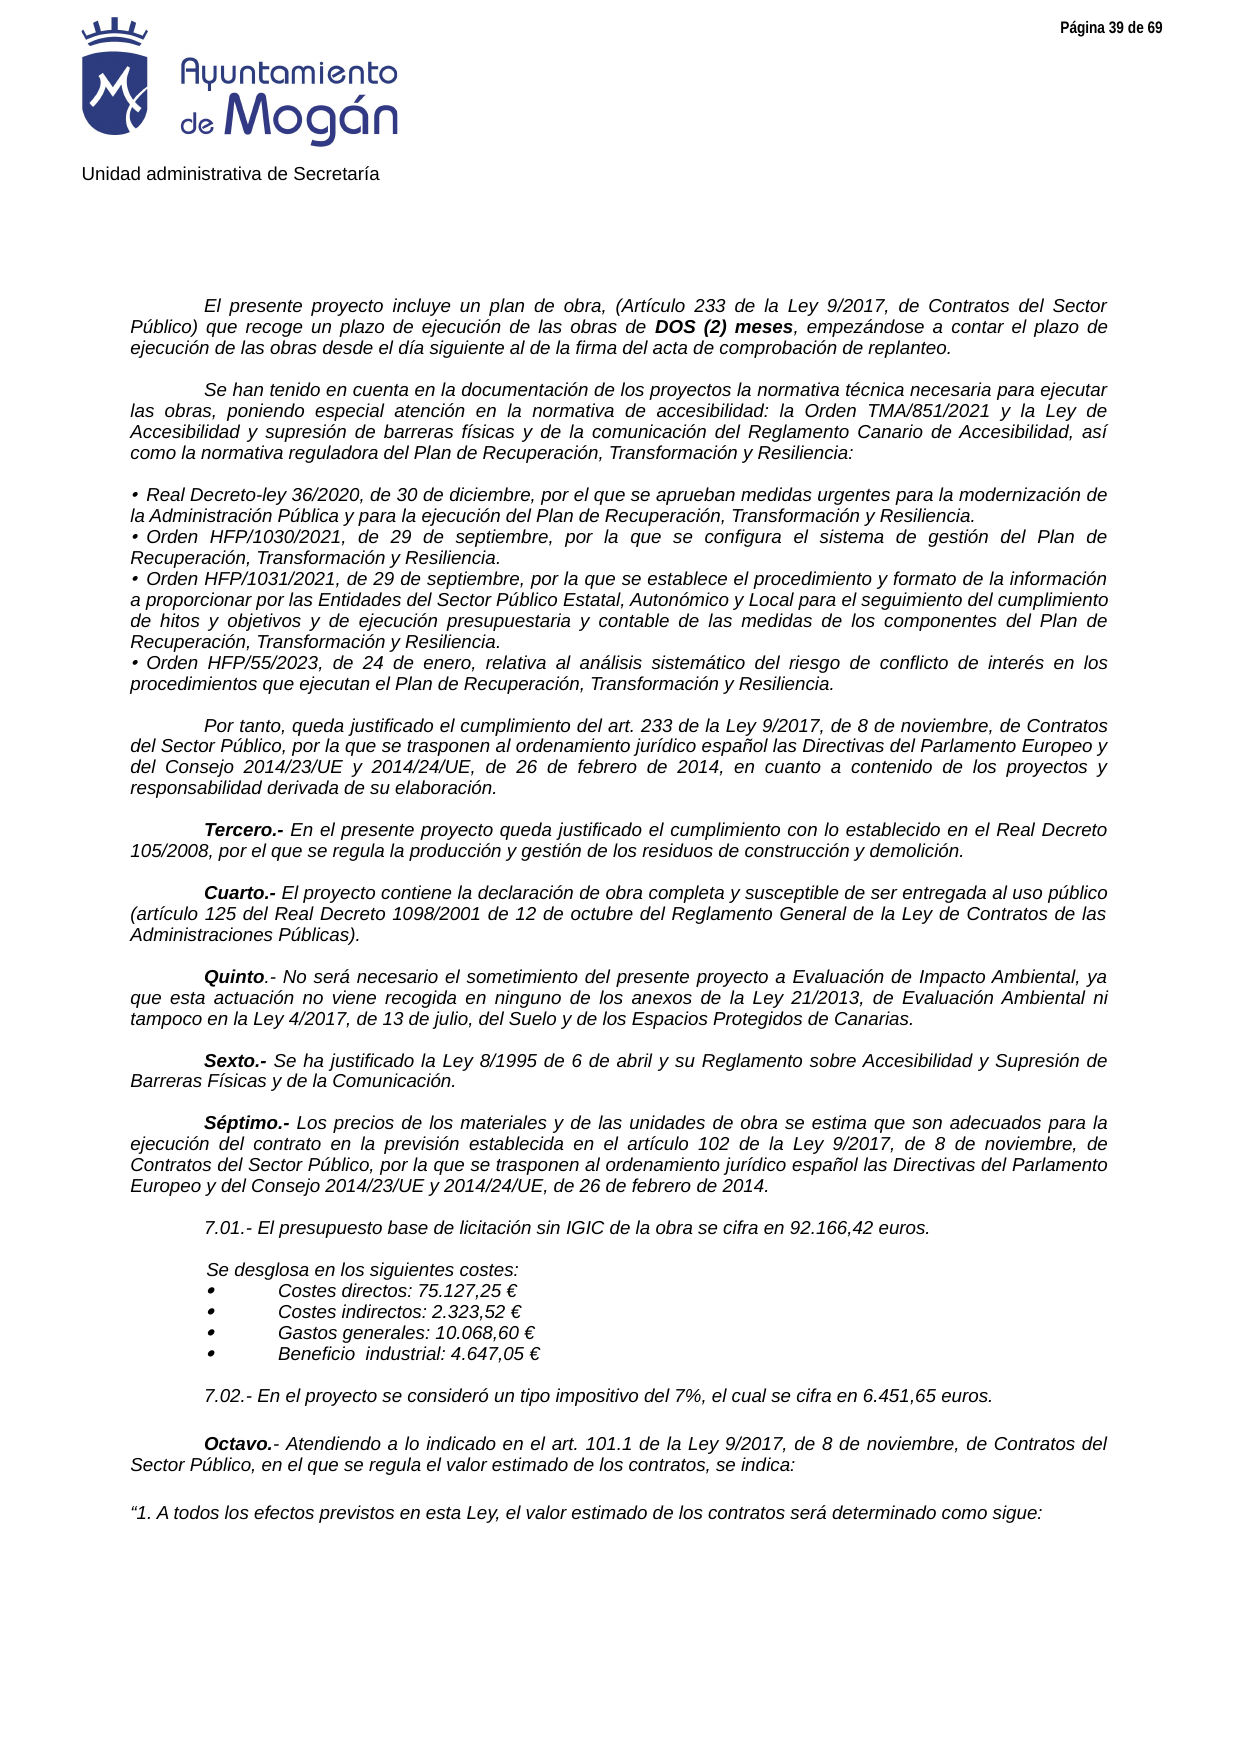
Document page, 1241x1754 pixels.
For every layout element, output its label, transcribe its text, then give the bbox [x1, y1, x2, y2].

list Gastos generales: 10.068,60 € [130, 1322, 1110, 1343]
list Costes indirectos: 2.323,52 € [130, 1301, 1110, 1322]
text Sexto.- Se ha justificado la Ley 8/1995 de 6 de abril y su Reglamento sobre Accesibilidad y Supresión de Barreras Físicas y de la Comunicación. [130, 1050, 1110, 1092]
text Séptimo.- Los precios de los materiales y de las unidades de obra se estima que son adecuados para la ejecución del contrato en la previsión establecida en el artículo 102 de la Ley 9/2017, de 8 de noviembre, de Contratos del Sector Público, por la que se trasponen al ordenamiento jurídico español las Directivas del Parlamento Europeo y del Consejo 2014/23/UE y 2014/24/UE, de 26 de febrero de 2014. [130, 1113, 1110, 1197]
text 7.02.- En el proyecto se consideró un tipo impositivo del 7%, el cual se cifra en 6.451,65 euros. [130, 1385, 1110, 1406]
text Tercero.- En el presente proyecto queda justificado el cumplimiento con lo establecido en el Real Decreto 105/2008, por el que se regula la producción y gestión de los residuos de construcción y demolición. [130, 820, 1110, 862]
text Se desglosa en los siguientes costes: [130, 1259, 1110, 1280]
list Costes directos: 75.127,25 € [130, 1280, 1110, 1301]
text 7.01.- El presupuesto base de licitación sin IGIC de la obra se cifra en 92.166,42 euros. [130, 1217, 1110, 1238]
text Cuarto.- El proyecto contiene la declaración de obra completa y susceptible de ser entregada al uso público (artículo 125 del Real Decreto 1098/2001 de 12 de octubre del Reglamento General de la Ley de Contratos de las Administraciones Públicas). [130, 882, 1110, 945]
picture [81, 17, 398, 153]
list Real Decreto-ley 36/2020, de 30 de diciembre, por el que se aprueban medidas urgentes para la modernización de la Administración Pública y para la ejecución del Plan de Recuperación, Transformación y Resiliencia. [130, 484, 1110, 526]
list Orden HFP/1031/2021, de 29 de septiembre, por la que se establece el procedimiento y formato de la información a proporcionar por las Entidades del Sector Público Estatal, Autonómico y Local para el seguimiento del cumplimiento de hitos y objetivos y de ejecución presupuestaria y contable de las medidas de los componentes del Plan de Recuperación, Transformación y Resiliencia. [130, 568, 1110, 652]
list Beneficio industrial: 4.647,05 € [130, 1343, 1110, 1364]
text Se han tenido en cuenta en la documentación de los proyectos la normativa técnica necesaria para ejecutar las obras, poniendo especial atención en la normativa de accesibilidad: la Orden TMA/851/2021 y la Ley de Accesibilidad y supresión de barreras físicas y de la comunicación del Reglamento Canario de Accesibilidad, así como la normativa reguladora del Plan de Recuperación, Transformación y Resiliencia: [130, 379, 1110, 463]
list Orden HFP/1030/2021, de 29 de septiembre, por la que se configura el sistema de gestión del Plan de Recuperación, Transformación y Resiliencia. [130, 526, 1110, 568]
list Orden HFP/55/2023, de 24 de enero, relativa al análisis sistemático del riesgo de conflicto de interés en los procedimientos que ejecutan el Plan de Recuperación, Transformación y Resiliencia. [130, 652, 1110, 694]
list “1. A todos los efectos previstos en esta Ley, el valor estimado de los contratos será determinado como sigue: [130, 1503, 1110, 1523]
text El presente proyecto incluye un plan de obra, (Artículo 233 de la Ley 9/2017, de Contratos del Sector Público) que recoge un plazo de ejecución de las obras de DOS (2) meses, empezándose a contar el plazo de ejecución de las obras desde el día siguiente al de la firma del acta de comprobación de replanteo. [130, 296, 1110, 359]
text Quinto.- No será necesario el sometimiento del presente proyecto a Evaluación de Impacto Ambiental, ya que esta actuación no viene recogida en ninguno de los anexos de la Ley 21/2013, de Evaluación Ambiental ni tampoco en la Ley 4/2017, de 13 de julio, del Suelo y de los Espacios Protegidos de Canarias. [130, 966, 1110, 1029]
text Octavo.- Atendiendo a lo indicado en el art. 101.1 de la Ley 9/2017, de 8 de noviembre, de Contratos del Sector Público, en el que se regula el valor estimado de los contratos, se indica: [130, 1433, 1110, 1475]
text Por tanto, queda justificado el cumplimiento del art. 233 de la Ley 9/2017, de 8 de noviembre, de Contratos del Sector Público, por la que se trasponen al ordenamiento jurídico español las Directivas del Parlamento Europeo y del Consejo 2014/23/UE y 2014/24/UE, de 26 de febrero de 2014, en cuanto a contenido de los proyectos y responsabilidad derivada de su elaboración. [130, 715, 1110, 799]
